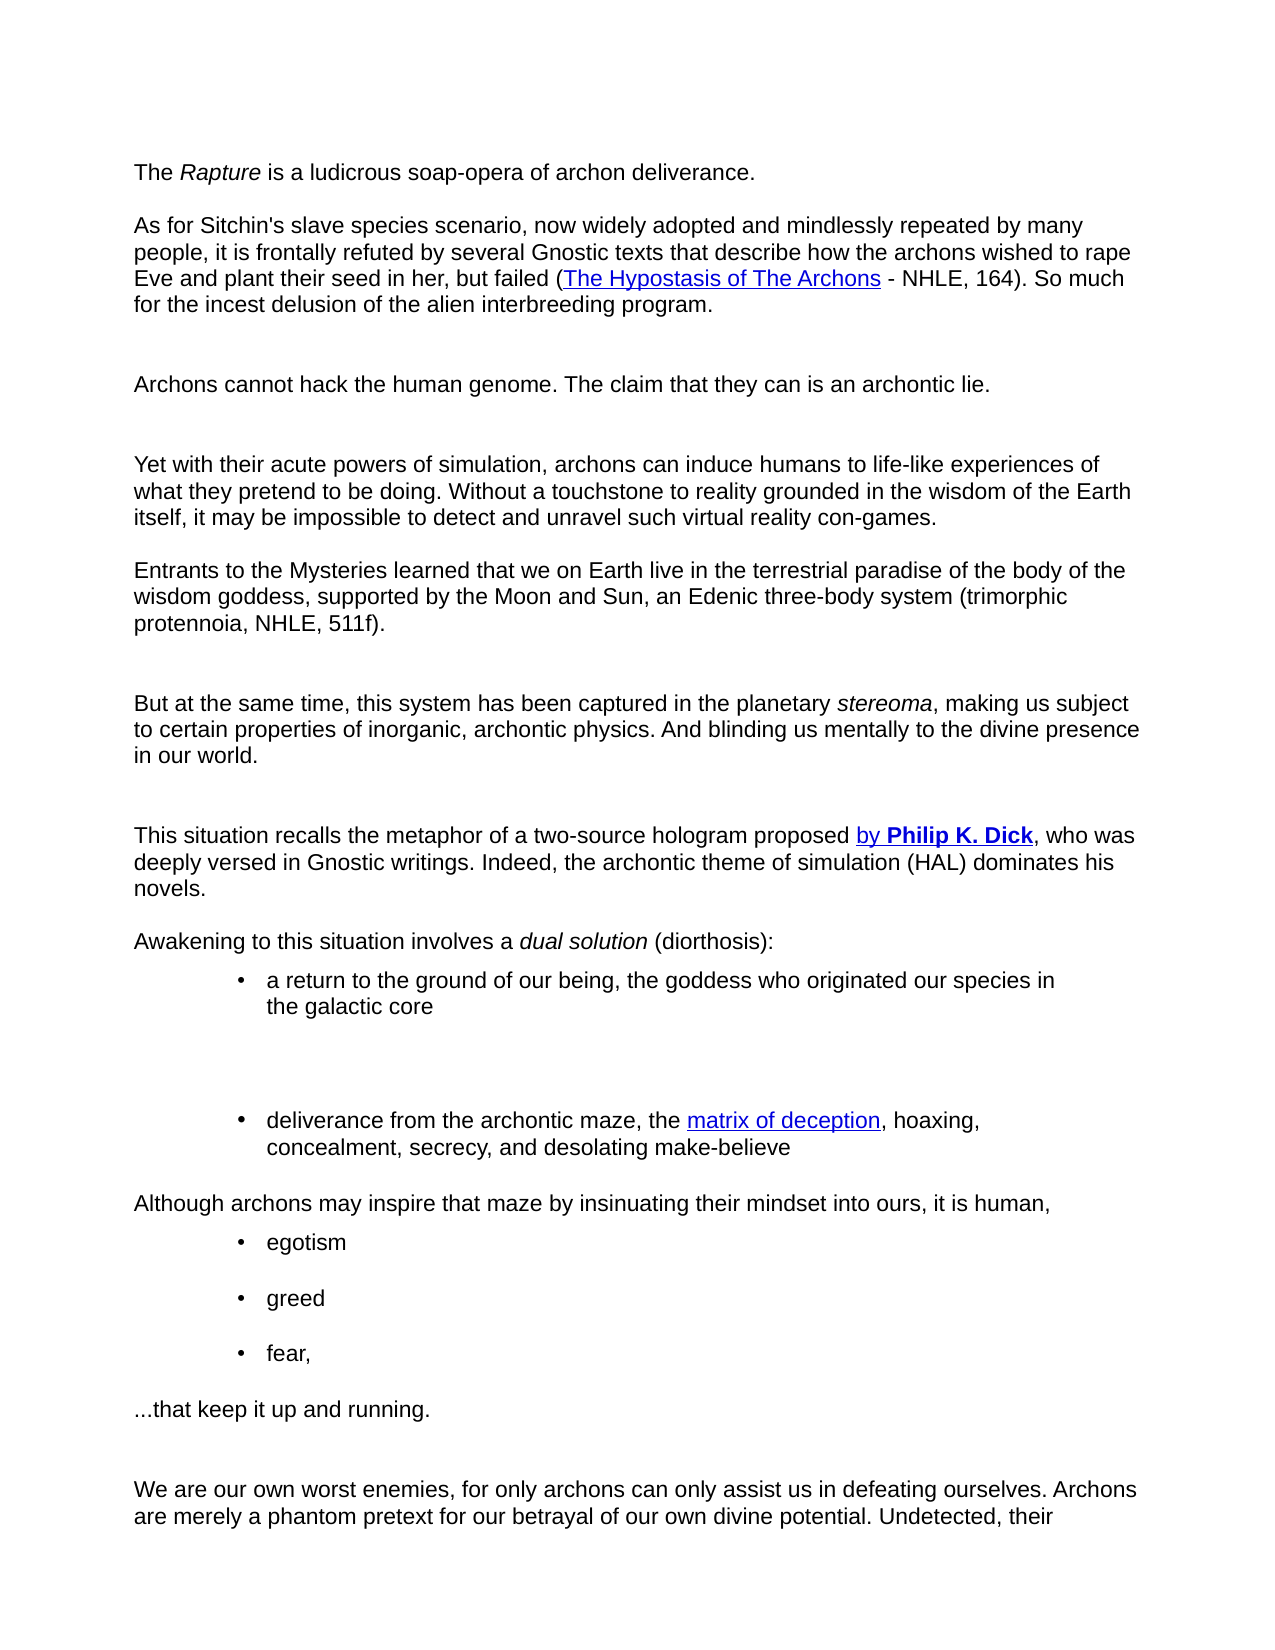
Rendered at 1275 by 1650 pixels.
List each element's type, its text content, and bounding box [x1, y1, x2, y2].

list greed [237, 1284, 1088, 1311]
text Yet with their acute powers of simulation, archons can induce humans to life-like experiences of what they pretend to be doing. Without a touchstone to reality grounded in the wisdom of the Earth itself, it may be impossible to detect and unravel such virtual reality con-games. Entrants to the Mysteries learned that we on Earth live in the terrestrial paradise of the body of the wisdom goddess, supported by the Moon and Sun, an Edenic three-body system (trimorphic protennoia, NHLE, 511f). [134, 451, 1147, 636]
text The Rapture is a ludicrous soap-opera of archon deliverance. As for Sitchin's slave species scenario, now widely adopted and mindlessly repeated by many people, it is frontally refuted by several Gnostic texts that describe how the archons wished to rape Eve and plant their seed in her, but failed (The Hypostasis of The Archons - NHLE, 164). So much for the incest delusion of the alien interbreeding program. [134, 159, 1147, 317]
text Although archons may inspire that maze by insinuating their mindset into ours, it is human, [134, 1190, 1147, 1216]
list deliverance from the archontic maze, the matrix of deception, hoaxing, concealment, secrecy, and desolating make-believe [237, 1107, 1088, 1160]
text ...that keep it up and running. [134, 1396, 1147, 1422]
text We are our own worst enemies, for only archons can only assist us in defeating ourselves. Archons are merely a phantom pretext for our betrayal of our own divine potential. Undetected, their [134, 1476, 1147, 1529]
text Archons cannot hack the human genome. The claim that they can is an archontic lie. [134, 371, 1147, 398]
text But at the same time, this system has been captured in the planetary stereoma, making us subject to certain properties of inorganic, archontic physics. And blinding us mentally to the divine presence in our world. [134, 689, 1147, 769]
list fear, [237, 1340, 1088, 1367]
list egotism [237, 1229, 1088, 1255]
text This situation recalls the metaphor of a two-source hologram proposed by Philip K. Dick, who was deeply versed in Gnostic writings. Indeed, the archontic theme of simulation (HAL) dominates his novels. Awakening to this situation involves a dual solution (diorthosis): [134, 822, 1147, 954]
list a return to the ground of our being, the goddess who originated our species in the galactic core [237, 967, 1088, 1019]
